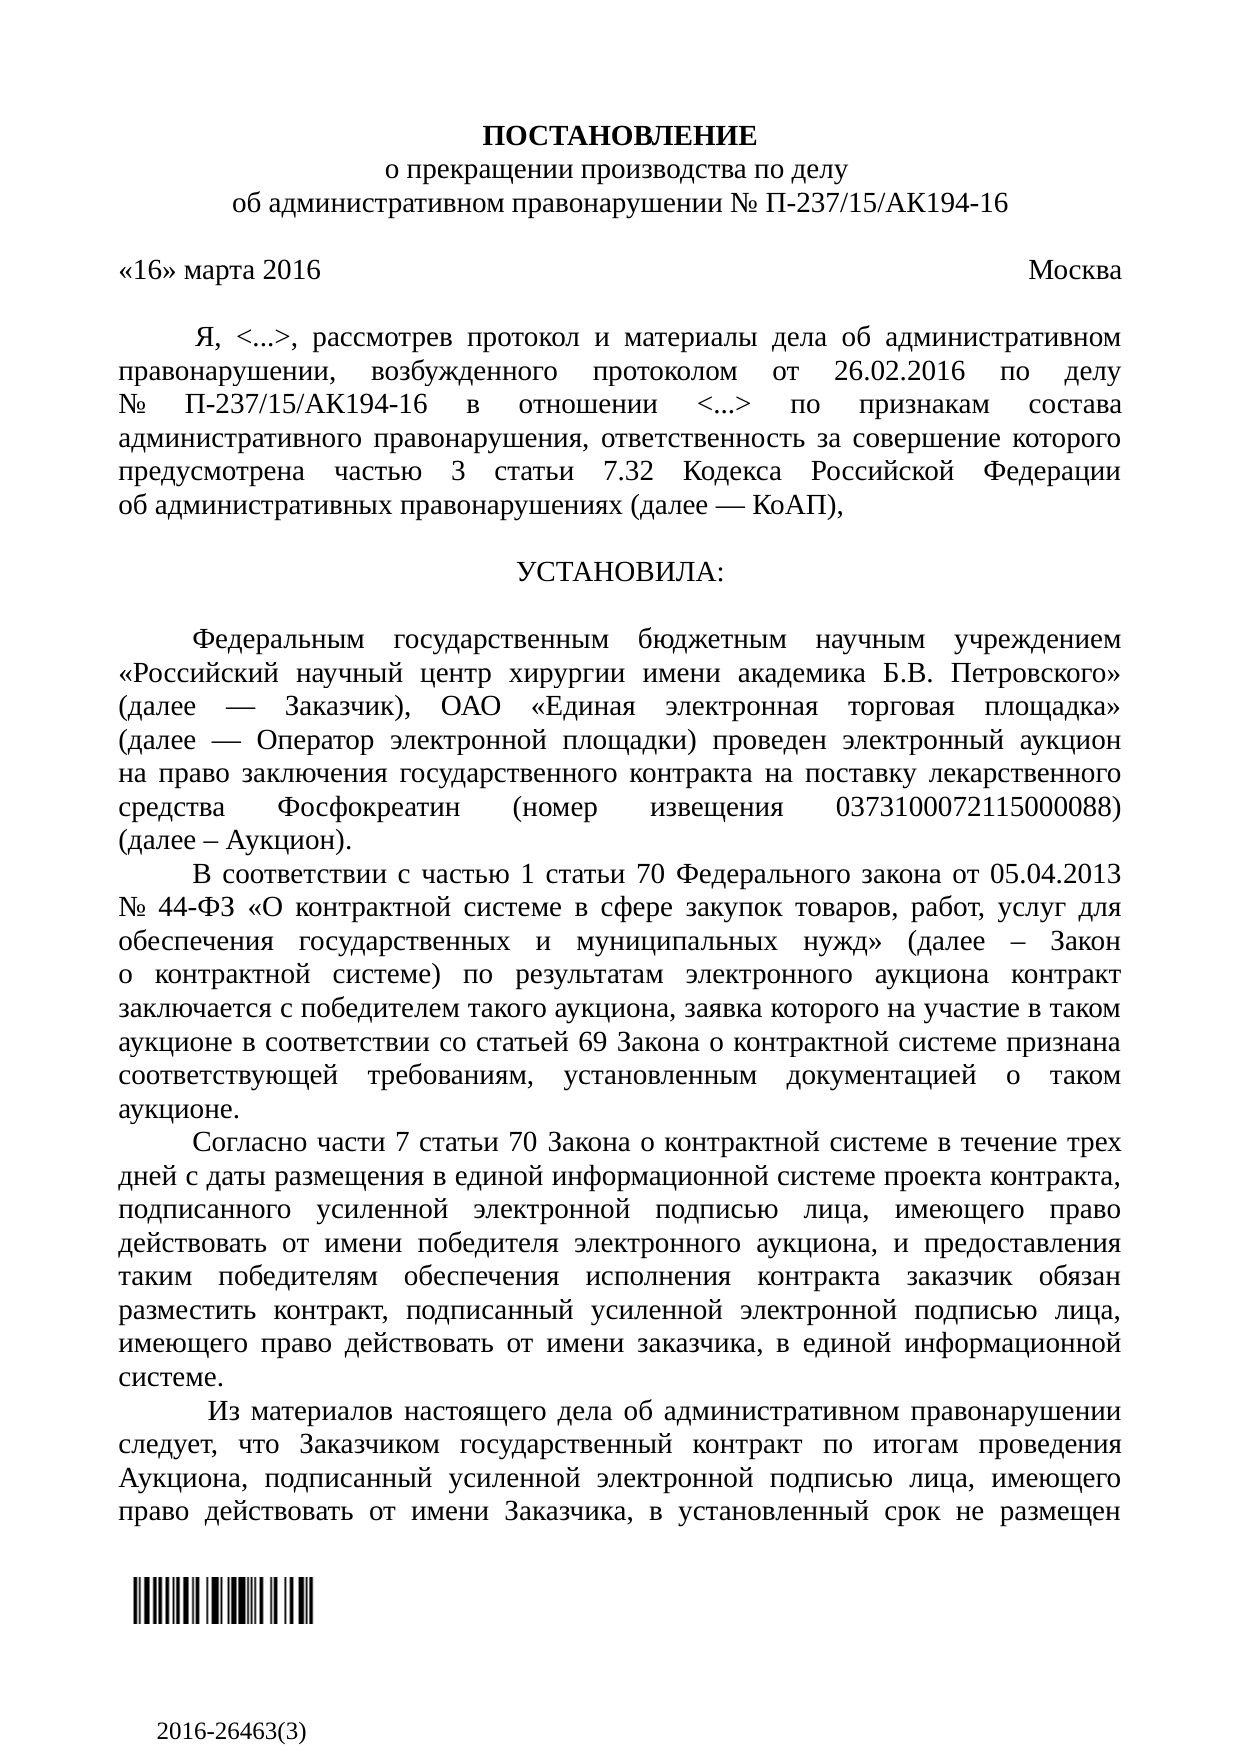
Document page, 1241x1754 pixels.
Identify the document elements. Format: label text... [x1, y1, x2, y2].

picture [118, 1577, 331, 1624]
text Я, <...>, рассмотрев протокол и материалы дела об административном правонарушении, возбужденного протоколом от 26.02.2016 по делу № П-237/15/АК194-16 в отношении <...> по признакам состава административного правонарушения, ответственность за совершение которого предусмотрена частью 3 статьи 7.32 Кодекса Российской Федерации об административных правонарушениях (далее — КоАП), [118, 319, 1122, 521]
text УСТАНОВИЛА: [118, 554, 1122, 588]
text об административном правонарушении № П-237/15/АК194-16 [118, 185, 1122, 219]
text Согласно части 7 статьи 70 Закона о контрактной системе в течение трех дней с даты размещения в единой информационной системе проекта контракта, подписанного усиленной электронной подписью лица, имеющего право действовать от имени победителя электронного аукциона, и предоставления таким победителям обеспечения исполнения контракта заказчик обязан разместить контракт, подписанный усиленной электронной подписью лица, имеющего право действовать от имени заказчика, в единой информационной системе. [118, 1124, 1122, 1393]
text Федеральным государственным бюджетным научным учреждением «Российский научный центр хирургии имени академика Б.В. Петровского» (далее — Заказчик), ОАО «Единая электронная торговая площадка» (далее — Оператор электронной площадки) проведен электронный аукцион на право заключения государственного контракта на поставку лекарственного средства Фосфокреатин (номер извещения 0373100072115000088) (далее – Аукцион). [118, 621, 1122, 856]
text «16» марта 2016 Москва [118, 252, 1122, 286]
text В соответствии с частью 1 статьи 70 Федерального закона от 05.04.2013 № 44-ФЗ «О контрактной системе в сфере закупок товаров, работ, услуг для обеспечения государственных и муниципальных нужд» (далее – Закон о контрактной системе) по результатам электронного аукциона контракт заключается с победителем такого аукциона, заявка которого на участие в таком аукционе в соответствии со статьей 69 Закона о контрактной системе признана соответствующей требованиям, установленным документацией о таком аукционе. [118, 856, 1122, 1124]
text о прекращении производства по делу [118, 152, 1122, 185]
text Из материалов настоящего дела об административном правонарушении следует, что Заказчиком государственный контракт по итогам проведения Аукциона, подписанный усиленной электронной подписью лица, имеющего право действовать от имени Заказчика, в установленный срок не размещен [118, 1393, 1122, 1527]
text ПОСТАНОВЛЕНИЕ [118, 118, 1122, 152]
